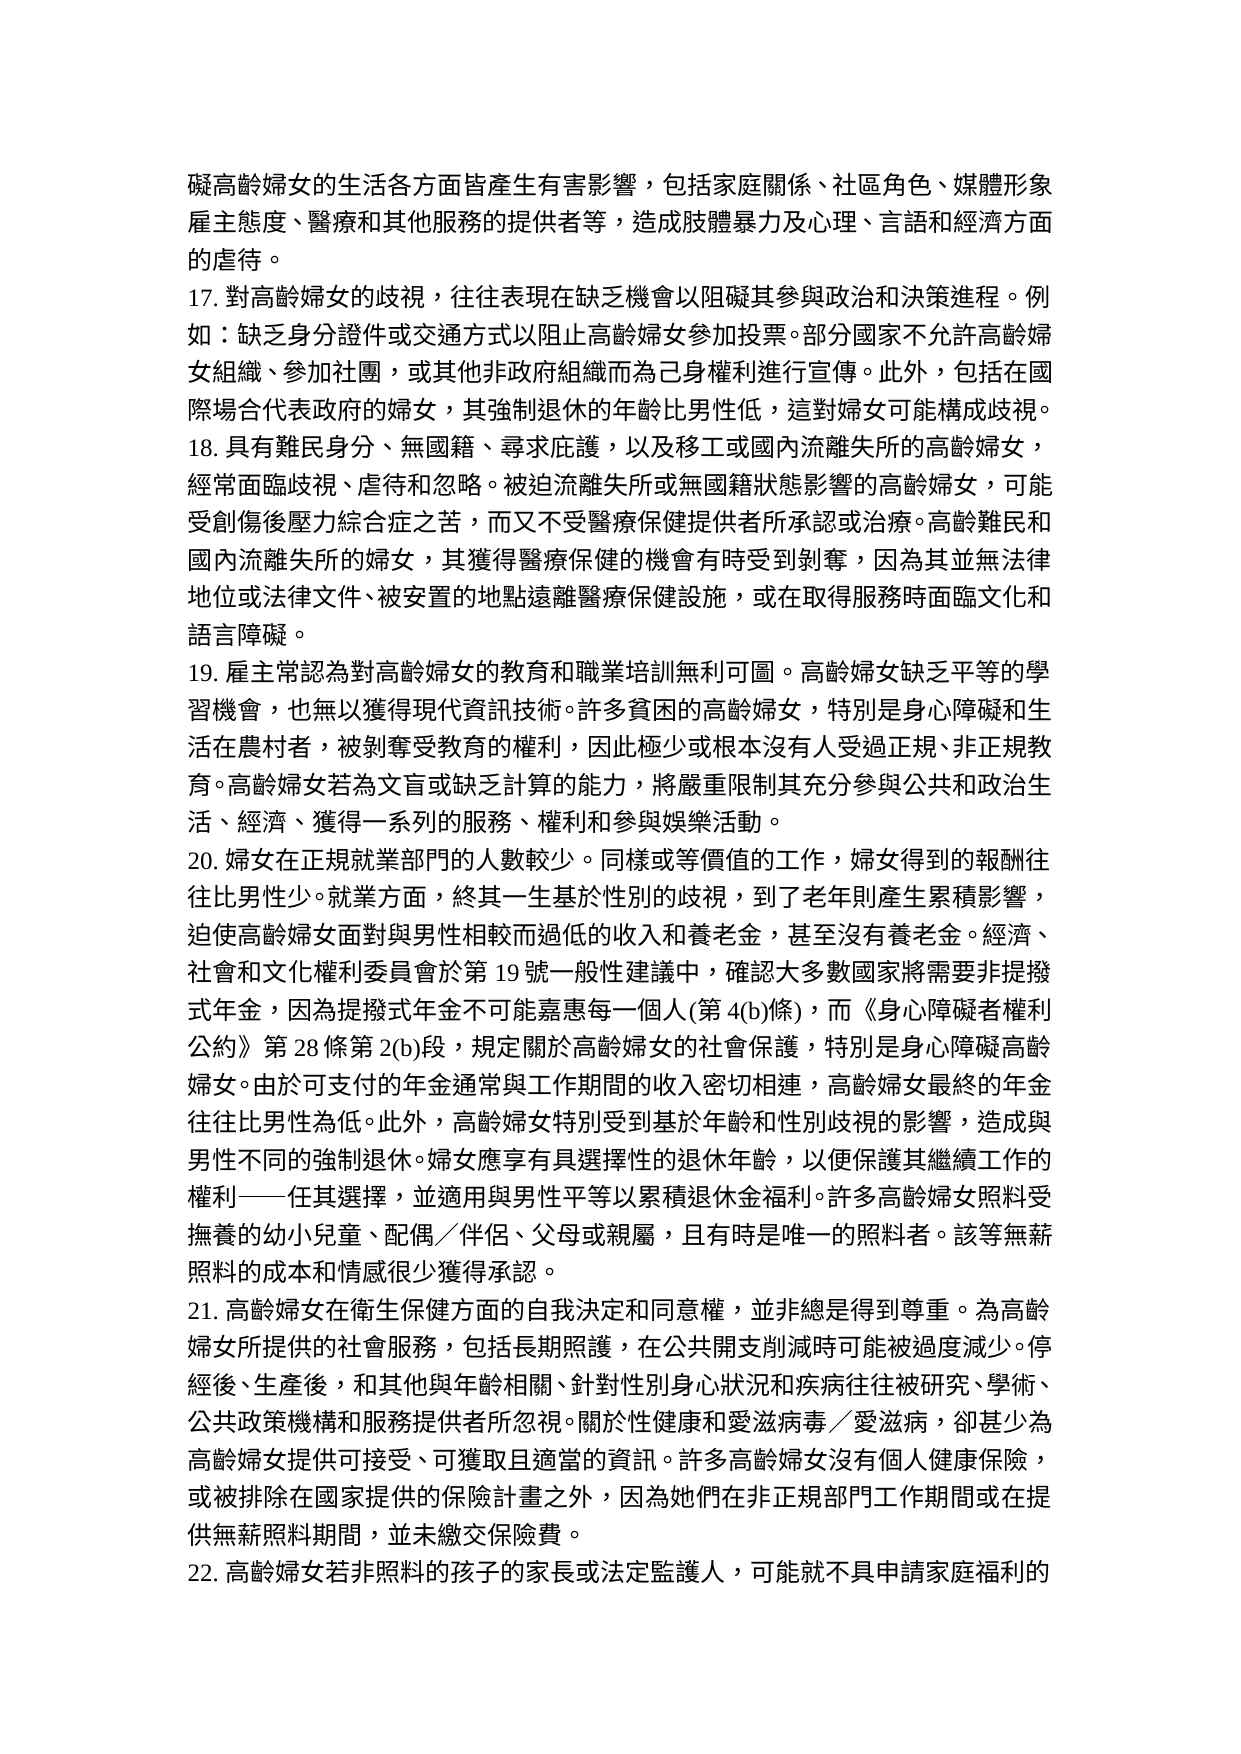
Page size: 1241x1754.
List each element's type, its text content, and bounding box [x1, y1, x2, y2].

text 20. 婦女在正規就業部門的人數較少。同樣或等價值的工作，婦女得到的報酬往往比男性少。就業方面，終其一生基於性別的歧視，到了老年則產生累積影響，迫使高齡婦女面對與男性相較而過低的收入和養老金，甚至沒有養老金。經濟、社會和文化權利委員會於第19號一般性建議中，確認大多數國家將需要非提撥式年金，因為提撥式年金不可能嘉惠每一個人(第4(b)條)，而《身心障礙者權利公約》第28條第2(b)段，規定關於高齡婦女的社會保護，特別是身心障礙高齡婦女。由於可支付的年金通常與工作期間的收入密切相連，高齡婦女最終的年金往往比男性為低。此外，高齡婦女特別受到基於年齡和性別歧視的影響，造成與男性不同的強制退休。婦女應享有具選擇性的退休年齡，以便保護其繼續工作的權利――任其選擇，並適用與男性平等以累積退休金福利。許多高齡婦女照料受撫養的幼小兒童、配偶／伴侶、父母或親屬，且有時是唯一的照料者。該等無薪照料的成本和情感很少獲得承認。 [187, 839, 1053, 1289]
text 19. 雇主常認為對高齡婦女的教育和職業培訓無利可圖。高齡婦女缺乏平等的學習機會，也無以獲得現代資訊技術。許多貧困的高齡婦女，特別是身心障礙和生活在農村者，被剝奪受教育的權利，因此極少或根本沒有人受過正規、非正規教育。高齡婦女若為文盲或缺乏計算的能力，將嚴重限制其充分參與公共和政治生活、經濟、獲得一系列的服務、權利和參與娛樂活動。 [187, 652, 1053, 839]
text 17. 對高齡婦女的歧視，往往表現在缺乏機會以阻礙其參與政治和決策進程。例如：缺乏身分證件或交通方式以阻止高齡婦女參加投票。部分國家不允許高齡婦女組織、參加社團，或其他非政府組織而為己身權利進行宣傳。此外，包括在國際場合代表政府的婦女，其強制退休的年齡比男性低，這對婦女可能構成歧視。 [187, 277, 1053, 427]
text 18. 具有難民身分、無國籍、尋求庇護，以及移工或國內流離失所的高齡婦女，經常面臨歧視、虐待和忽略。被迫流離失所或無國籍狀態影響的高齡婦女，可能受創傷後壓力綜合症之苦，而又不受醫療保健提供者所承認或治療。高齡難民和國內流離失所的婦女，其獲得醫療保健的機會有時受到剝奪，因為其並無法律地位或法律文件、被安置的地點遠離醫療保健設施，或在取得服務時面臨文化和語言障礙。 [187, 427, 1053, 652]
text 16. 關於性別的刻板印象、傳統慣例和風俗習慣，對於高齡婦女、特別是身心障礙高齡婦女的生活各方面皆產生有害影響，包括家庭關係、社區角色、媒體形象、雇主態度、醫療和其他服務的提供者等，造成肢體暴力及心理、言語和經濟方面的虐待。 [187, 164, 1053, 277]
text 21. 高齡婦女在衛生保健方面的自我決定和同意權，並非總是得到尊重。為高齡婦女所提供的社會服務，包括長期照護，在公共開支削減時可能被過度減少。停經後、生產後，和其他與年齡相關、針對性別身心狀況和疾病往往被研究、學術、公共政策機構和服務提供者所忽視。關於性健康和愛滋病毒／愛滋病，卻甚少為高齡婦女提供可接受、可獲取且適當的資訊。許多高齡婦女沒有個人健康保險，或被排除在國家提供的保險計畫之外，因為她們在非正規部門工作期間或在提供無薪照料期間，並未繳交保險費。 [187, 1289, 1053, 1552]
text 22. 高齡婦女若非照料的孩子的家長或法定監護人，可能就不具申請家庭福利的 [187, 1552, 1053, 1589]
